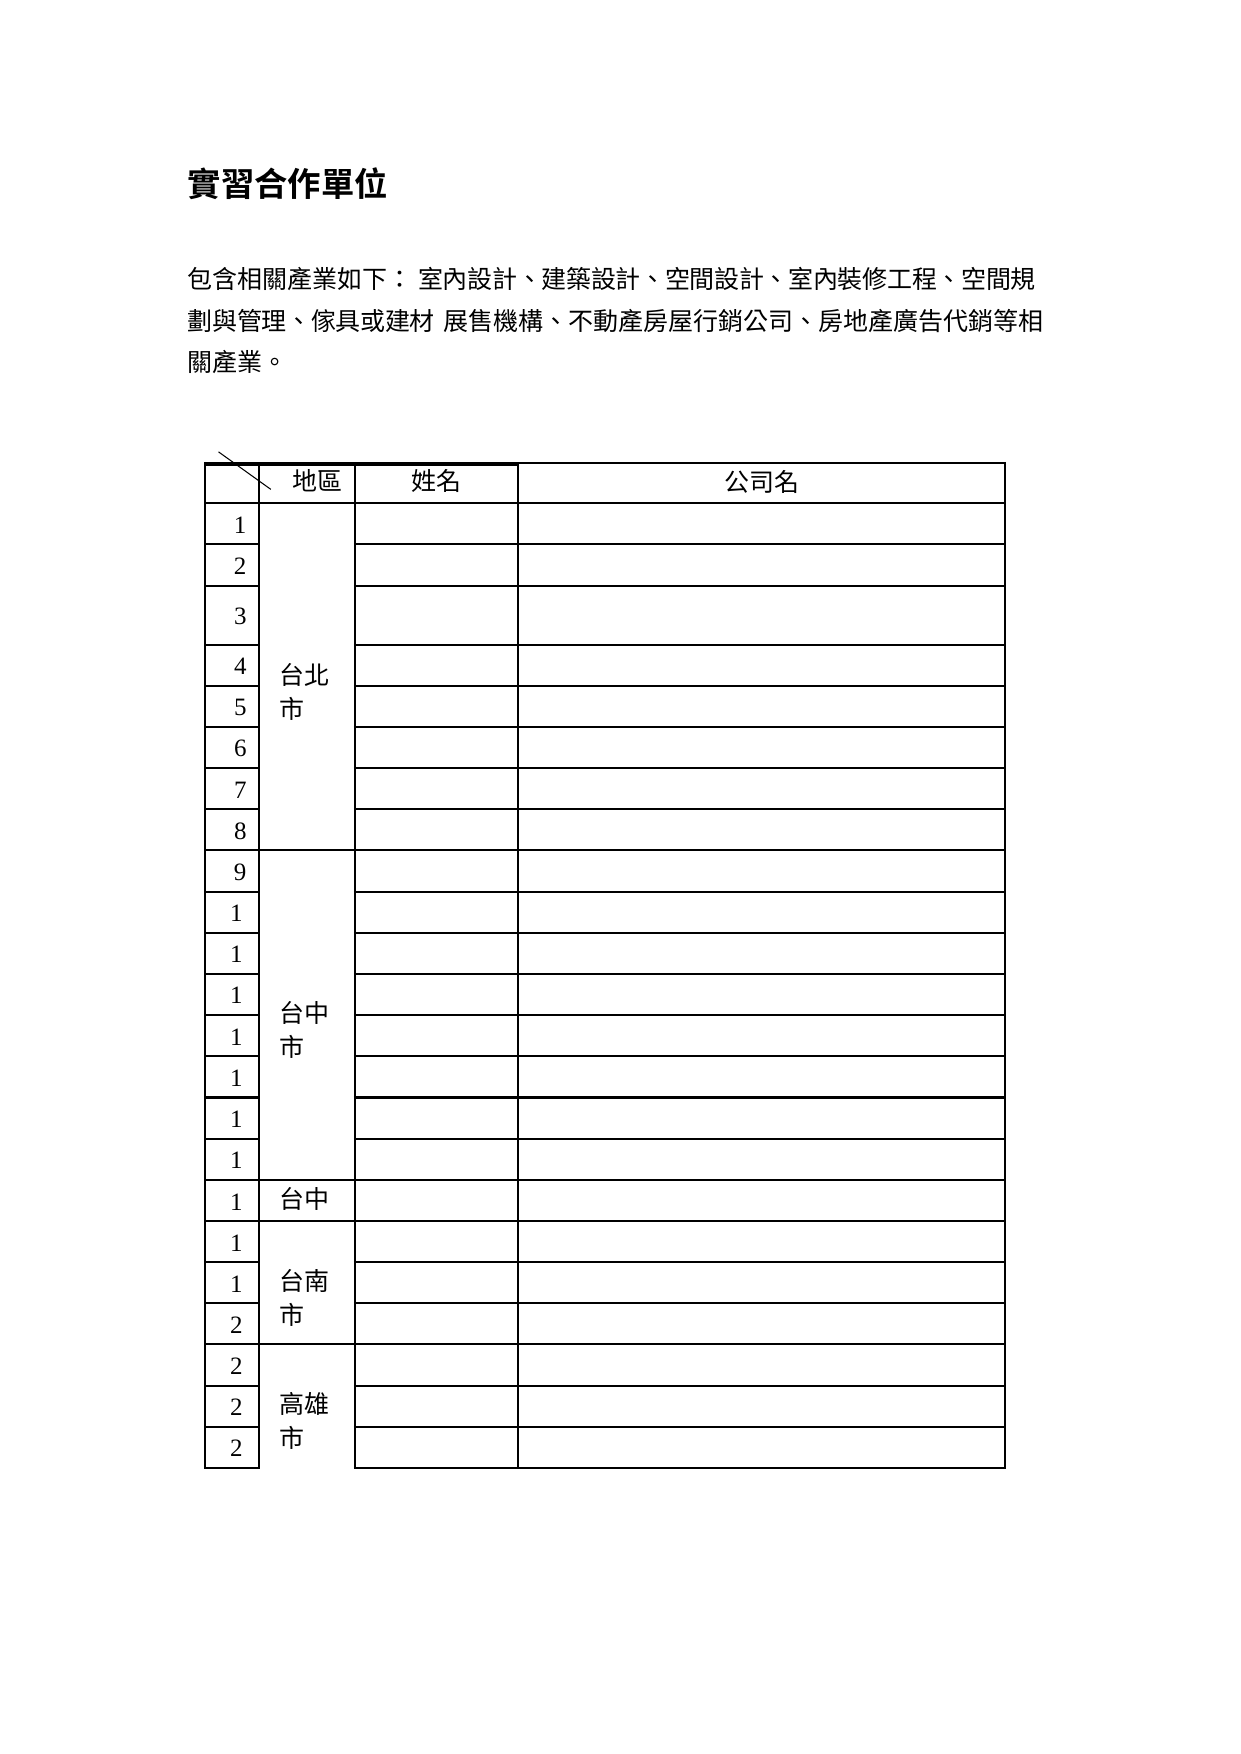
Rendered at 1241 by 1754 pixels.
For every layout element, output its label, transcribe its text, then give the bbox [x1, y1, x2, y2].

table_cell 9 [206, 851, 258, 891]
table_cell 台中市 [260, 1181, 354, 1220]
table_cell 17 [206, 1181, 258, 1220]
table_cell [356, 934, 517, 973]
table_cell [356, 1263, 517, 1302]
table_cell [519, 1057, 1004, 1096]
table_cell [356, 1387, 517, 1426]
table_cell [519, 1345, 1004, 1384]
table_cell 15 [206, 1099, 258, 1137]
table_cell [356, 1304, 517, 1343]
text 實習合作單位 [187, 160, 1065, 205]
table_cell [356, 1057, 517, 1096]
table_cell [356, 1016, 517, 1055]
table_cell 台北市 [260, 504, 354, 849]
table_header [206, 466, 258, 502]
table_cell 7 [206, 769, 258, 808]
table_header 公司名稱 [519, 464, 1004, 502]
table_cell [519, 1016, 1004, 1055]
table_cell [519, 934, 1004, 973]
table_cell 6 [206, 728, 258, 767]
table_cell [356, 1181, 517, 1220]
table_cell [519, 687, 1004, 726]
table_header 姓名 [356, 466, 517, 502]
table_cell [356, 975, 517, 1014]
table_cell 3 [206, 587, 258, 643]
table_cell [356, 646, 517, 685]
table_cell 12 [206, 975, 258, 1014]
table_cell [356, 504, 517, 543]
table_cell [519, 545, 1004, 584]
table_cell [519, 1140, 1004, 1179]
table_cell 16 [206, 1140, 258, 1179]
table_cell [519, 1387, 1004, 1426]
table_cell [519, 1428, 1004, 1467]
table_cell 2 [206, 545, 258, 584]
table_cell 台中市 [260, 851, 354, 1179]
table_cell [356, 893, 517, 932]
table_cell [356, 1428, 517, 1467]
table_cell 20 [206, 1304, 258, 1343]
table_cell [356, 810, 517, 849]
table_cell [356, 769, 517, 808]
table_cell [356, 851, 517, 891]
table_cell [356, 1345, 517, 1384]
table_cell [356, 1140, 517, 1179]
table_cell [519, 646, 1004, 685]
table_cell [519, 975, 1004, 1014]
table_cell [519, 1304, 1004, 1343]
table_cell 台南市 [260, 1222, 354, 1343]
table_cell 13 [206, 1016, 258, 1055]
table_cell [519, 769, 1004, 808]
table_cell [356, 728, 517, 767]
table_cell [519, 851, 1004, 891]
table_cell [356, 587, 517, 643]
table_header 地區 [260, 466, 354, 502]
table_cell [519, 810, 1004, 849]
table_cell [519, 587, 1004, 643]
table_cell 18 [206, 1222, 258, 1261]
table_cell [356, 1222, 517, 1261]
table_cell [519, 1222, 1004, 1261]
table_cell [519, 1181, 1004, 1220]
table_cell [356, 687, 517, 726]
table_cell [519, 504, 1004, 543]
table_cell [356, 545, 517, 584]
table_cell 19 [206, 1263, 258, 1302]
table_cell 14 [206, 1057, 258, 1096]
table_cell 5 [206, 687, 258, 726]
table_cell 22 [206, 1387, 258, 1426]
table_cell 23 [206, 1428, 258, 1467]
table_cell [519, 893, 1004, 932]
table_cell [519, 1099, 1004, 1137]
table_cell [519, 728, 1004, 767]
table_cell 10 [206, 893, 258, 932]
table_cell 4 [206, 646, 258, 685]
table_cell 1 [206, 504, 258, 543]
table_cell 8 [206, 810, 258, 849]
table_cell [356, 1099, 517, 1137]
table_cell 高雄市 [260, 1345, 354, 1467]
table_cell 11 [206, 934, 258, 973]
table_cell [519, 1263, 1004, 1302]
text 包含相關產業如下： 室內設計、建築設計、空間設計、室內裝修工程、空間規劃與管理、傢具或建材 展售機構、不動產房屋行銷公司、房地產廣告代銷等相關產業。 [187, 259, 1053, 379]
table_cell 21 [206, 1345, 258, 1384]
